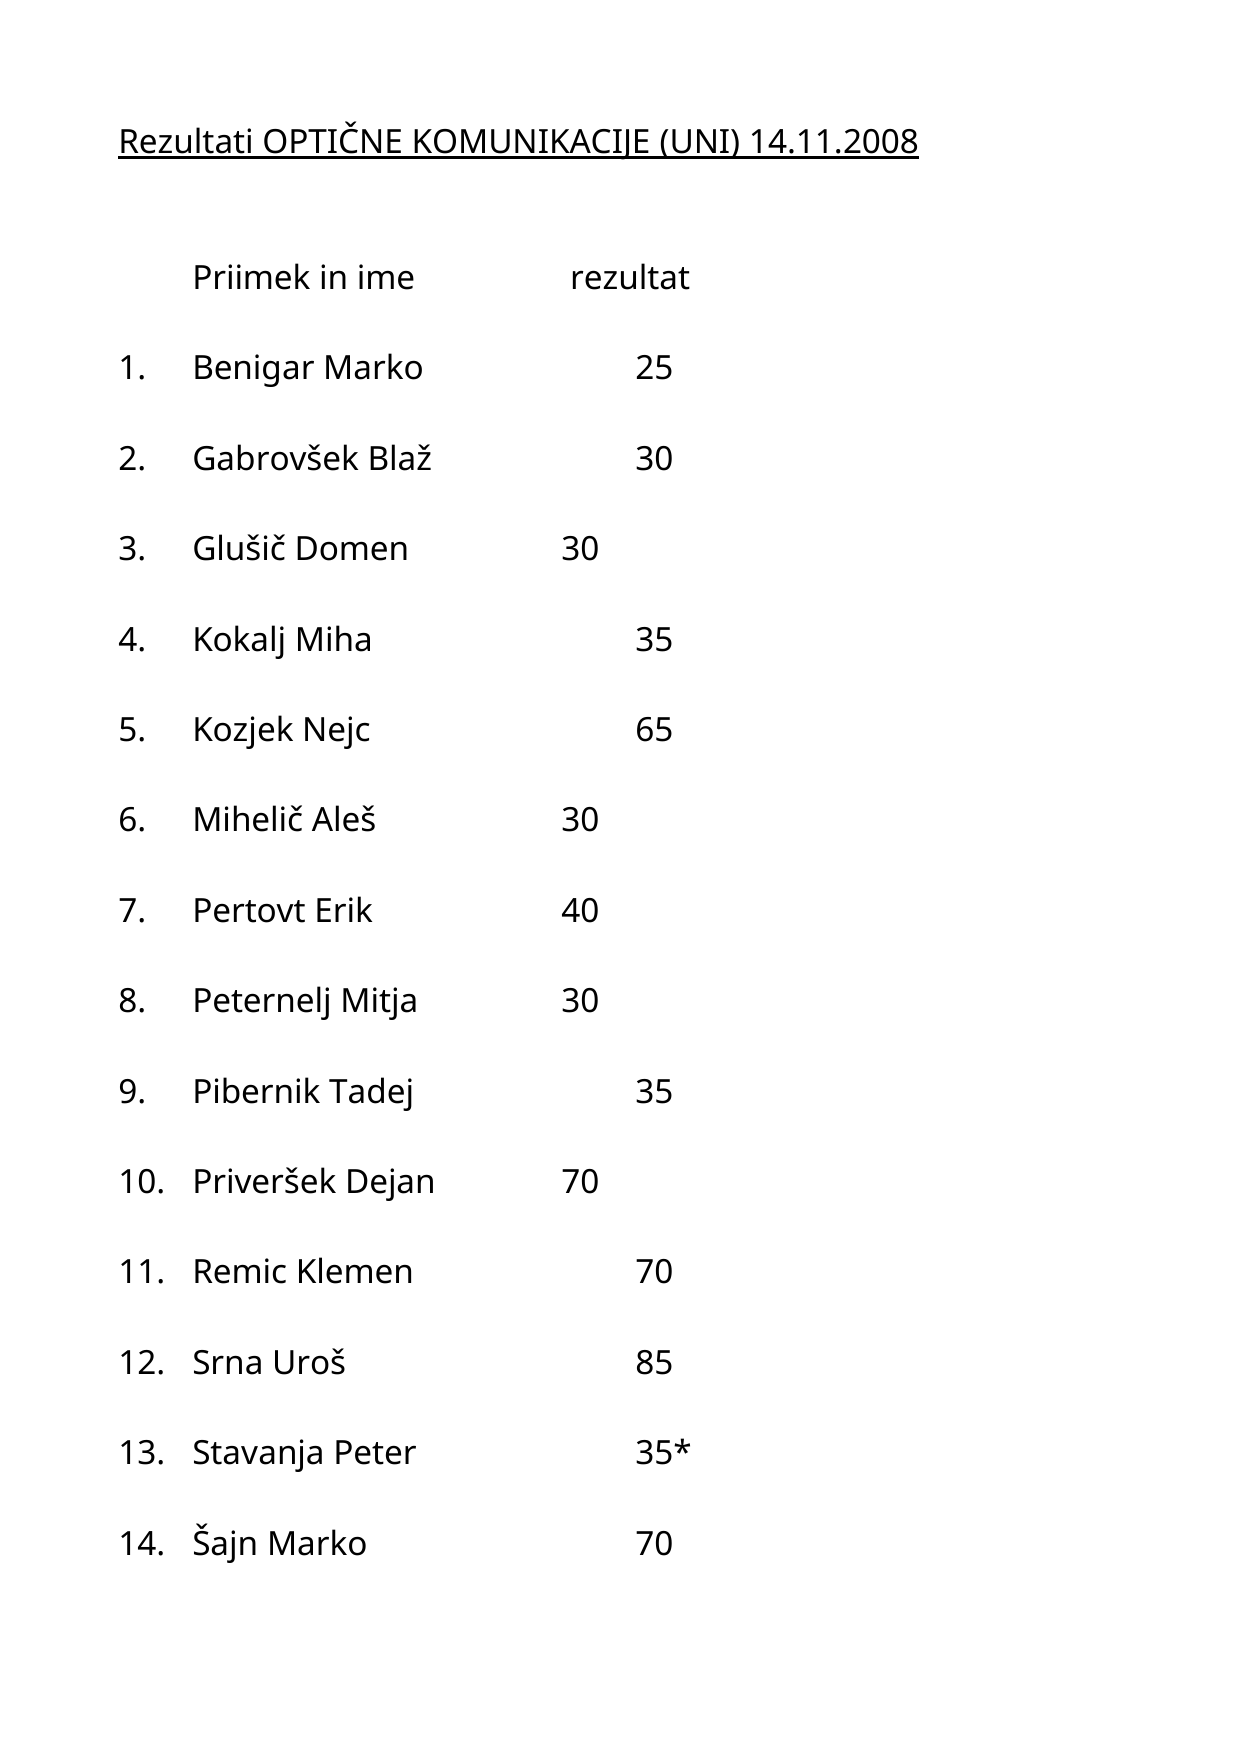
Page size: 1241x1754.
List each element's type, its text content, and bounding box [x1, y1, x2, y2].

text 1. Benigar Marko 25 [118, 344, 1122, 389]
text Priimek in ime rezultat [118, 254, 1122, 299]
text 14. Šajn Marko 70 [118, 1519, 1122, 1565]
text 4. Kokalj Miha 35 [118, 615, 1122, 661]
text Rezultati OPTIČNE KOMUNIKACIJE (UNI) 14.11.2008 [118, 118, 1122, 163]
text 12. Srna Uroš 85 [118, 1339, 1122, 1384]
text 10. Priveršek Dejan 70 [118, 1158, 1122, 1203]
text 3. Glušič Domen 30 [118, 525, 1122, 570]
text 13. Stavanja Peter 35* [118, 1429, 1122, 1474]
text 11. Remic Klemen 70 [118, 1248, 1122, 1293]
text 7. Pertovt Erik 40 [118, 887, 1122, 932]
text 8. Peternelj Mitja 30 [118, 977, 1122, 1022]
text 9. Pibernik Tadej 35 [118, 1067, 1122, 1113]
text 5. Kozjek Nejc 65 [118, 706, 1122, 751]
text 6. Mihelič Aleš 30 [118, 796, 1122, 841]
text 2. Gabrovšek Blaž 30 [118, 434, 1122, 480]
